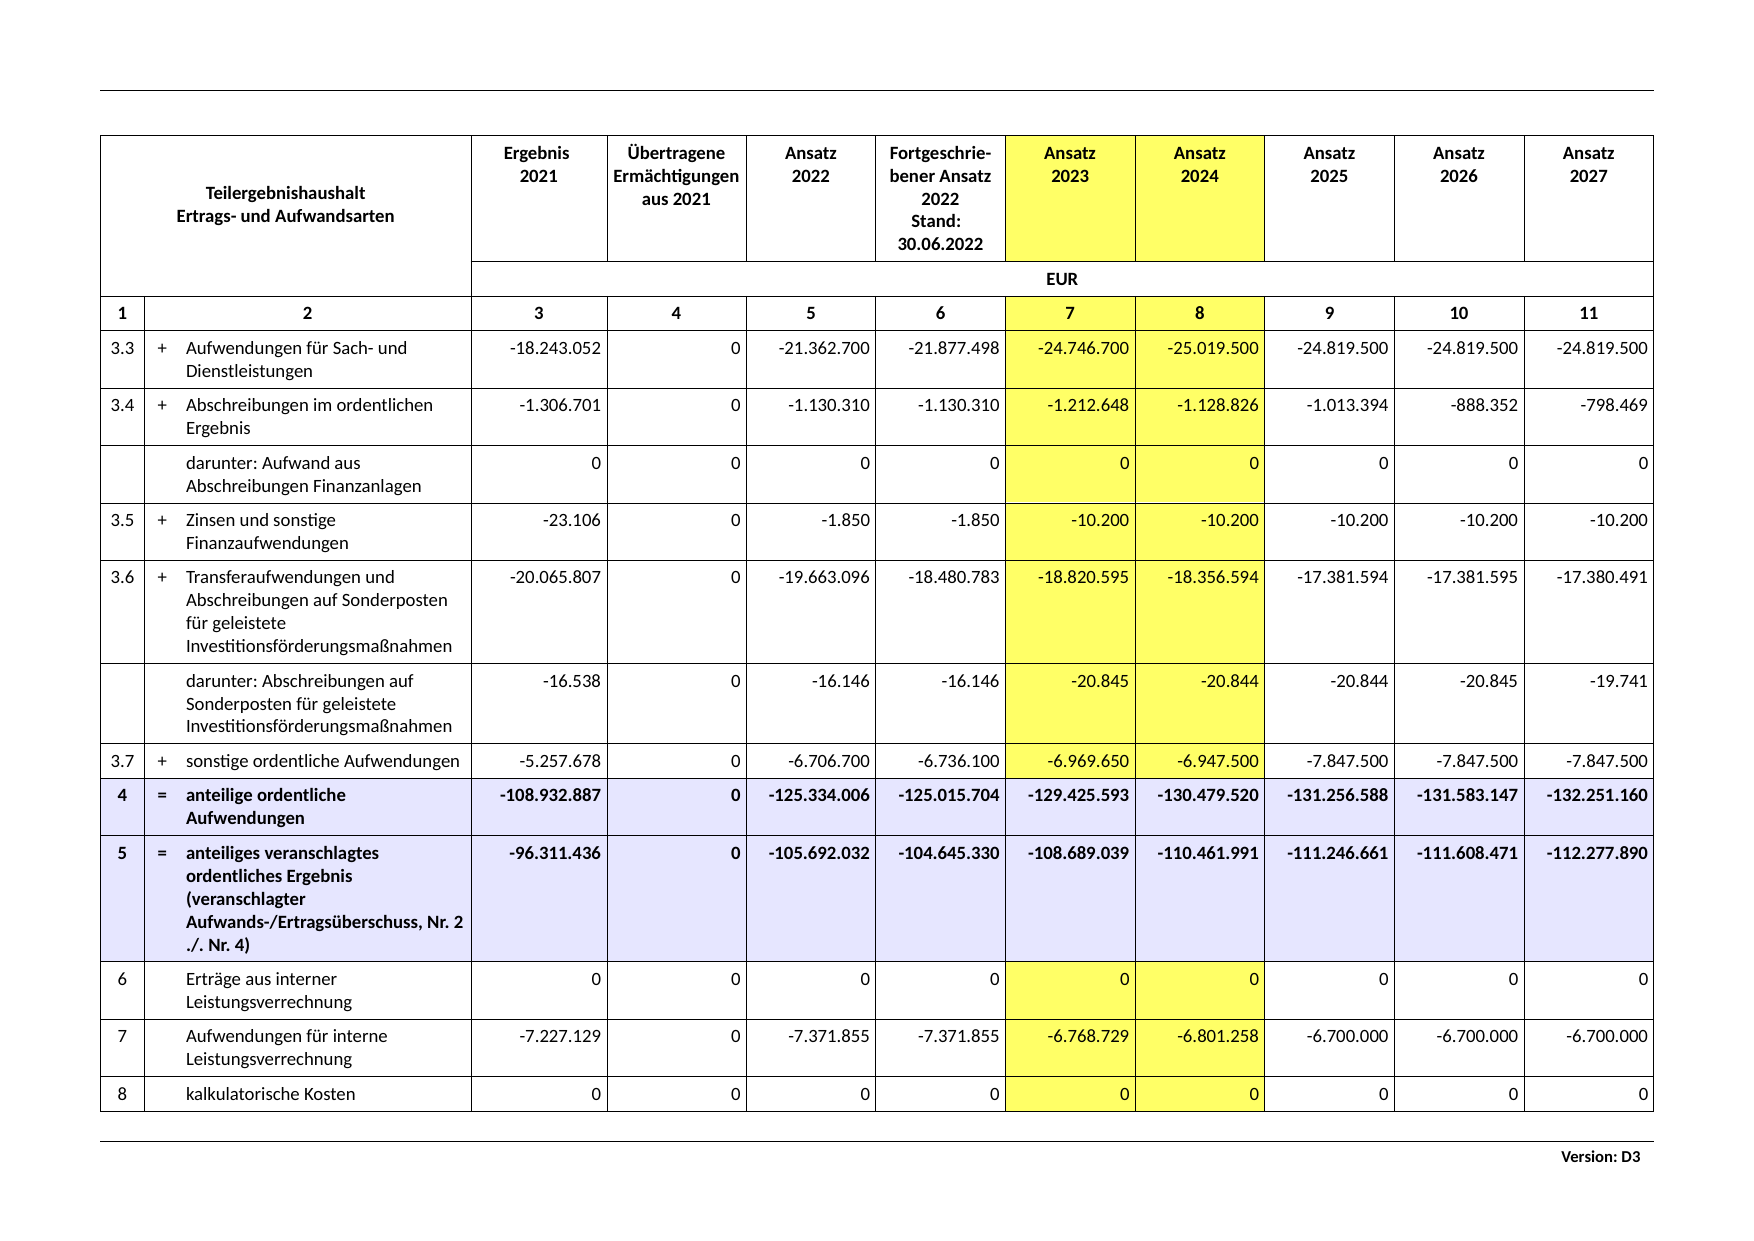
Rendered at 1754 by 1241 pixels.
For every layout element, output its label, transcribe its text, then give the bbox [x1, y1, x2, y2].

table_cell -21.362.700 [747, 331, 875, 388]
table_cell 4 [101, 779, 144, 835]
table_cell -24.819.500 [1395, 331, 1524, 388]
table_cell -10.200 [1265, 504, 1394, 560]
table_cell 0 [472, 446, 607, 502]
table_cell -18.480.783 [876, 561, 1005, 663]
table_cell + [145, 504, 180, 560]
table_header Ansatz 2024 [1136, 136, 1264, 261]
table_cell -20.845 [1395, 664, 1524, 743]
table_header Ansatz 2026 [1395, 136, 1524, 261]
table_cell -7.371.855 [876, 1020, 1005, 1076]
table_cell [101, 446, 144, 502]
table_header Übertragene Ermächtigungen aus 2021 [608, 136, 746, 261]
table_cell -6.706.700 [747, 744, 875, 778]
table_cell Transferaufwendungen und Abschreibungen auf Sonderposten für geleistete Investitionsförderungsmaßnahmen [180, 561, 471, 663]
table_cell Abschreibungen im ordentlichen Ergebnis [180, 389, 471, 445]
table_cell 0 [876, 1077, 1005, 1111]
table_cell 0 [472, 962, 607, 1019]
table_header Teilergebnishaushalt Ertrags- und Aufwandsarten [101, 136, 471, 296]
table_cell 0 [1006, 962, 1135, 1019]
table_cell + [145, 561, 180, 663]
table_cell -105.692.032 [747, 836, 875, 961]
table_cell -6.736.100 [876, 744, 1005, 778]
table_cell -110.461.991 [1136, 836, 1264, 961]
table_cell sonstige ordentliche Aufwendungen [180, 744, 471, 778]
table_cell 0 [608, 561, 746, 663]
table_cell 0 [1395, 446, 1524, 502]
table_cell 0 [608, 744, 746, 778]
table_header Ansatz 2023 [1006, 136, 1135, 261]
table_cell -5.257.678 [472, 744, 607, 778]
table_cell -19.663.096 [747, 561, 875, 663]
table_cell -108.689.039 [1006, 836, 1135, 961]
table_cell -1.306.701 [472, 389, 607, 445]
table_cell -1.013.394 [1265, 389, 1394, 445]
table_cell -19.741 [1525, 664, 1653, 743]
table_cell 8 [1136, 297, 1264, 330]
table_cell 0 [747, 446, 875, 502]
table_cell 0 [876, 962, 1005, 1019]
table_cell 8 [101, 1077, 144, 1111]
table_cell [145, 1020, 180, 1076]
table_cell -20.844 [1265, 664, 1394, 743]
table_cell 0 [1006, 1077, 1135, 1111]
table_cell 6 [101, 962, 144, 1019]
table_cell -20.845 [1006, 664, 1135, 743]
table_cell 7 [1006, 297, 1135, 330]
table_cell 0 [1525, 1077, 1653, 1111]
table_cell 0 [608, 1020, 746, 1076]
table_cell -96.311.436 [472, 836, 607, 961]
table_cell = [145, 836, 180, 961]
table_header Ansatz 2025 [1265, 136, 1394, 261]
table_cell -23.106 [472, 504, 607, 560]
table_cell -6.700.000 [1525, 1020, 1653, 1076]
table_cell + [145, 331, 180, 388]
table_cell [101, 664, 144, 743]
table_cell -131.583.147 [1395, 779, 1524, 835]
table_cell -1.850 [747, 504, 875, 560]
table_header Ansatz 2027 [1525, 136, 1653, 261]
table_cell -888.352 [1395, 389, 1524, 445]
table_cell 0 [1395, 1077, 1524, 1111]
table_cell -6.700.000 [1395, 1020, 1524, 1076]
table_cell 6 [876, 297, 1005, 330]
table_cell -16.146 [876, 664, 1005, 743]
table_cell -6.969.650 [1006, 744, 1135, 778]
table_cell 0 [608, 331, 746, 388]
table_cell -16.538 [472, 664, 607, 743]
table_cell 4 [608, 297, 746, 330]
table_cell 7 [101, 1020, 144, 1076]
table_cell -6.700.000 [1265, 1020, 1394, 1076]
table_cell -7.371.855 [747, 1020, 875, 1076]
table_cell 0 [1136, 962, 1264, 1019]
table_cell -104.645.330 [876, 836, 1005, 961]
table_cell -10.200 [1525, 504, 1653, 560]
table_cell [145, 446, 180, 502]
table_cell -108.932.887 [472, 779, 607, 835]
table_cell -1.130.310 [747, 389, 875, 445]
table_cell 0 [608, 962, 746, 1019]
table_cell -129.425.593 [1006, 779, 1135, 835]
table_cell -125.015.704 [876, 779, 1005, 835]
table_cell 1 [101, 297, 144, 330]
table_cell -10.200 [1136, 504, 1264, 560]
table_cell anteilige ordentliche Aufwendungen [180, 779, 471, 835]
table_cell -1.212.648 [1006, 389, 1135, 445]
table_cell [145, 664, 180, 743]
table_cell 3.4 [101, 389, 144, 445]
table_cell -6.947.500 [1136, 744, 1264, 778]
table_cell 0 [1136, 446, 1264, 502]
table_cell 0 [608, 664, 746, 743]
table_cell 0 [1136, 1077, 1264, 1111]
table_cell 0 [1265, 1077, 1394, 1111]
table_cell 5 [747, 297, 875, 330]
table_cell -1.850 [876, 504, 1005, 560]
table_cell -112.277.890 [1525, 836, 1653, 961]
table_cell + [145, 389, 180, 445]
table_cell + [145, 744, 180, 778]
table_cell -7.227.129 [472, 1020, 607, 1076]
table_cell -17.381.594 [1265, 561, 1394, 663]
table_cell 2 [145, 297, 471, 330]
table_cell Aufwendungen für Sach- und Dienstleistungen [180, 331, 471, 388]
table_cell -10.200 [1006, 504, 1135, 560]
table_header Fortgeschrie-bener Ansatz 2022 Stand: 30.06.2022 [876, 136, 1005, 261]
table_cell 0 [1006, 446, 1135, 502]
table_cell -1.130.310 [876, 389, 1005, 445]
table_cell -16.146 [747, 664, 875, 743]
table_cell Aufwendungen für interne Leistungsverrechnung [180, 1020, 471, 1076]
table_cell -130.479.520 [1136, 779, 1264, 835]
table_cell -21.877.498 [876, 331, 1005, 388]
table_cell kalkulatorische Kosten [180, 1077, 471, 1111]
table_cell -25.019.500 [1136, 331, 1264, 388]
table_cell 0 [608, 1077, 746, 1111]
table_cell anteiliges veranschlagtes ordentliches Ergebnis (veranschlagter Aufwands-/Ertragsüberschuss, Nr. 2 ./. Nr. 4) [180, 836, 471, 961]
table_cell -24.746.700 [1006, 331, 1135, 388]
table_cell -24.819.500 [1525, 331, 1653, 388]
table_cell -20.844 [1136, 664, 1264, 743]
table_cell 3.7 [101, 744, 144, 778]
table_cell -1.128.826 [1136, 389, 1264, 445]
table_header Ansatz 2022 [747, 136, 875, 261]
table_cell -17.380.491 [1525, 561, 1653, 663]
table_cell -18.243.052 [472, 331, 607, 388]
table_cell -125.334.006 [747, 779, 875, 835]
table_cell 0 [608, 779, 746, 835]
table_cell -18.820.595 [1006, 561, 1135, 663]
table_cell 0 [747, 1077, 875, 1111]
table_cell 0 [608, 389, 746, 445]
table_cell 0 [1525, 446, 1653, 502]
table_cell -7.847.500 [1265, 744, 1394, 778]
table_cell 9 [1265, 297, 1394, 330]
table_cell darunter: Abschreibungen auf Sonderposten für geleistete Investitionsförderungsmaßnahmen [180, 664, 471, 743]
table_cell 0 [1265, 962, 1394, 1019]
table_cell -6.768.729 [1006, 1020, 1135, 1076]
table_cell 0 [876, 446, 1005, 502]
table_cell 5 [101, 836, 144, 961]
table_cell Erträge aus interner Leistungsverrechnung [180, 962, 471, 1019]
table_cell -24.819.500 [1265, 331, 1394, 388]
table_cell 11 [1525, 297, 1653, 330]
table_cell EUR [472, 262, 1653, 296]
table_cell -132.251.160 [1525, 779, 1653, 835]
table_cell -7.847.500 [1525, 744, 1653, 778]
table_cell 0 [1525, 962, 1653, 1019]
table_cell 10 [1395, 297, 1524, 330]
table_cell 3.3 [101, 331, 144, 388]
table_cell -798.469 [1525, 389, 1653, 445]
table_cell darunter: Aufwand aus Abschreibungen Finanzanlagen [180, 446, 471, 502]
table_cell -20.065.807 [472, 561, 607, 663]
table_cell = [145, 779, 180, 835]
table_cell 3.5 [101, 504, 144, 560]
table_cell -17.381.595 [1395, 561, 1524, 663]
table_cell -6.801.258 [1136, 1020, 1264, 1076]
table_cell -111.608.471 [1395, 836, 1524, 961]
table_cell -7.847.500 [1395, 744, 1524, 778]
table_cell -18.356.594 [1136, 561, 1264, 663]
table_cell -131.256.588 [1265, 779, 1394, 835]
table_cell 0 [608, 504, 746, 560]
table_cell 0 [1395, 962, 1524, 1019]
table_cell 0 [608, 446, 746, 502]
table_cell 3.6 [101, 561, 144, 663]
table_cell -10.200 [1395, 504, 1524, 560]
table_cell 0 [608, 836, 746, 961]
table_cell [145, 1077, 180, 1111]
table_cell [145, 962, 180, 1019]
table_cell 0 [747, 962, 875, 1019]
table_header Ergebnis 2021 [472, 136, 607, 261]
table_cell 0 [1265, 446, 1394, 502]
table_cell Zinsen und sonstige Finanzaufwendungen [180, 504, 471, 560]
table_cell 3 [472, 297, 607, 330]
table_cell -111.246.661 [1265, 836, 1394, 961]
table_cell 0 [472, 1077, 607, 1111]
